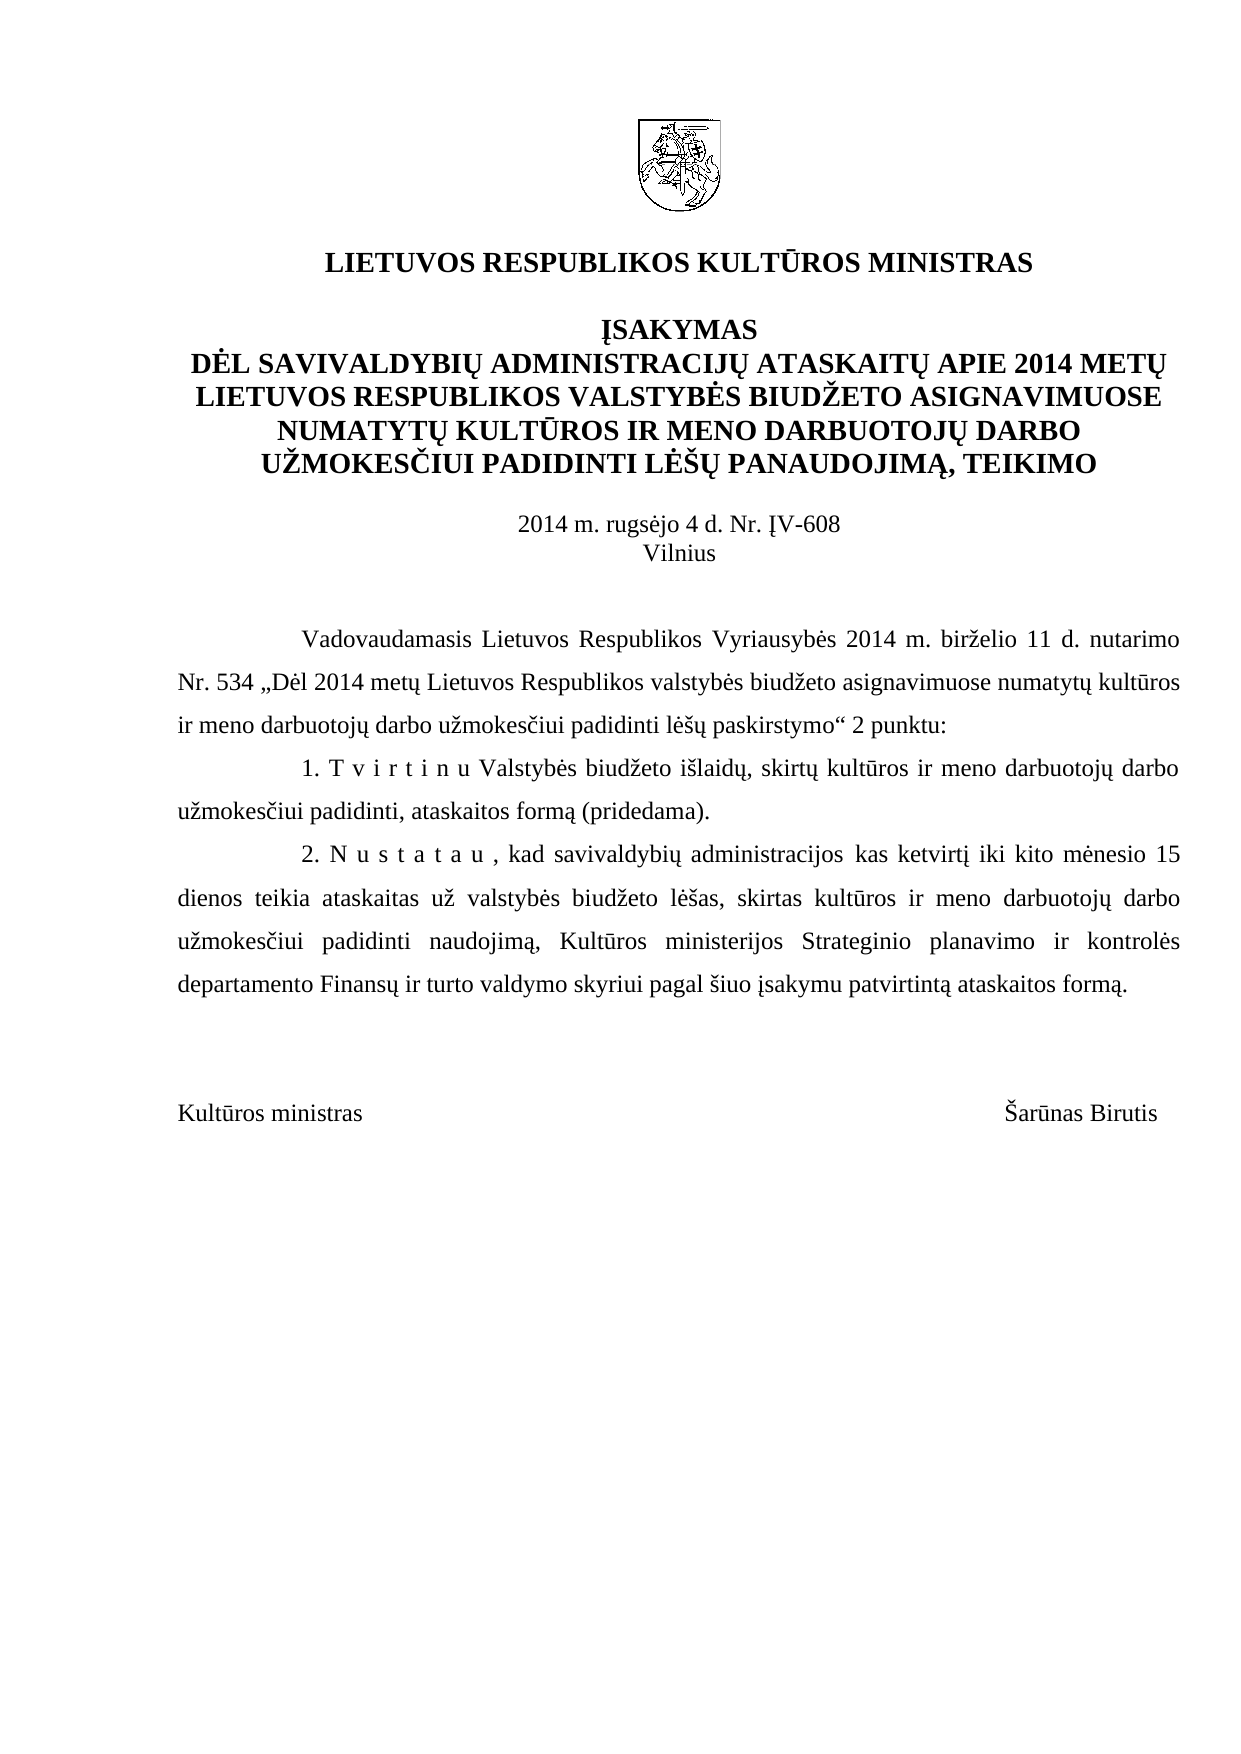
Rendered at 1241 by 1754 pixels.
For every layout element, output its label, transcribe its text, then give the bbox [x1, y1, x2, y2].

text 1. T v i r t i n u Valstybės biudžeto išlaidų, skirtų kultūros ir meno darbuotojų darbo užmokesčiui padidinti, ataskaitos formą (pridedama). [177, 753, 1181, 825]
text 2. N u s t a t a u , kad savivaldybių administracijos kas ketvirtį iki kito mėnesio 15 dienos teikia ataskaitas už valstybės biudžeto lėšas, skirtas kultūros ir meno darbuotojų darbo užmokesčiui padidinti naudojimą, Kultūros ministerijos Strateginio planavimo ir kontrolės departamento Finansų ir turto valdymo skyriui pagal šiuo įsakymu patvirtintą ataskaitos formą. [177, 839, 1181, 998]
text 2014 m. rugsėjo 4 d. Nr. ĮV-608 [177, 509, 1181, 538]
text Vilnius [177, 538, 1181, 566]
text Kultūros ministras Šarūnas Birutis [177, 1098, 1181, 1127]
text DĖL savivaldybių administracijų ataskaitų apie 2014 METŲ LIETUVOS RESPUBLIKOS VALSTYBĖS BIUDŽETO ASIGNAVIMUOSE NUMATYTŲ KULTŪROS IR MENO DARBUOTOJŲ DARBO UŽMOKESČIUI PADIDINTI LĖŠŲ PANAUDOJIMĄ, TEIKIMO [177, 346, 1181, 480]
text LIETUVOS RESPUBLIKOS KULTŪROS MINISTRAS [177, 245, 1181, 279]
text ĮSAKYMAS [177, 312, 1181, 346]
text Vadovaudamasis Lietuvos Respublikos Vyriausybės 2014 m. birželio 11 d. nutarimo Nr. 534 „Dėl 2014 metų Lietuvos Respublikos valstybės biudžeto asignavimuose numatytų kultūros ir meno darbuotojų darbo užmokesčiui padidinti lėšų paskirstymo“ 2 punktu: [177, 624, 1181, 739]
